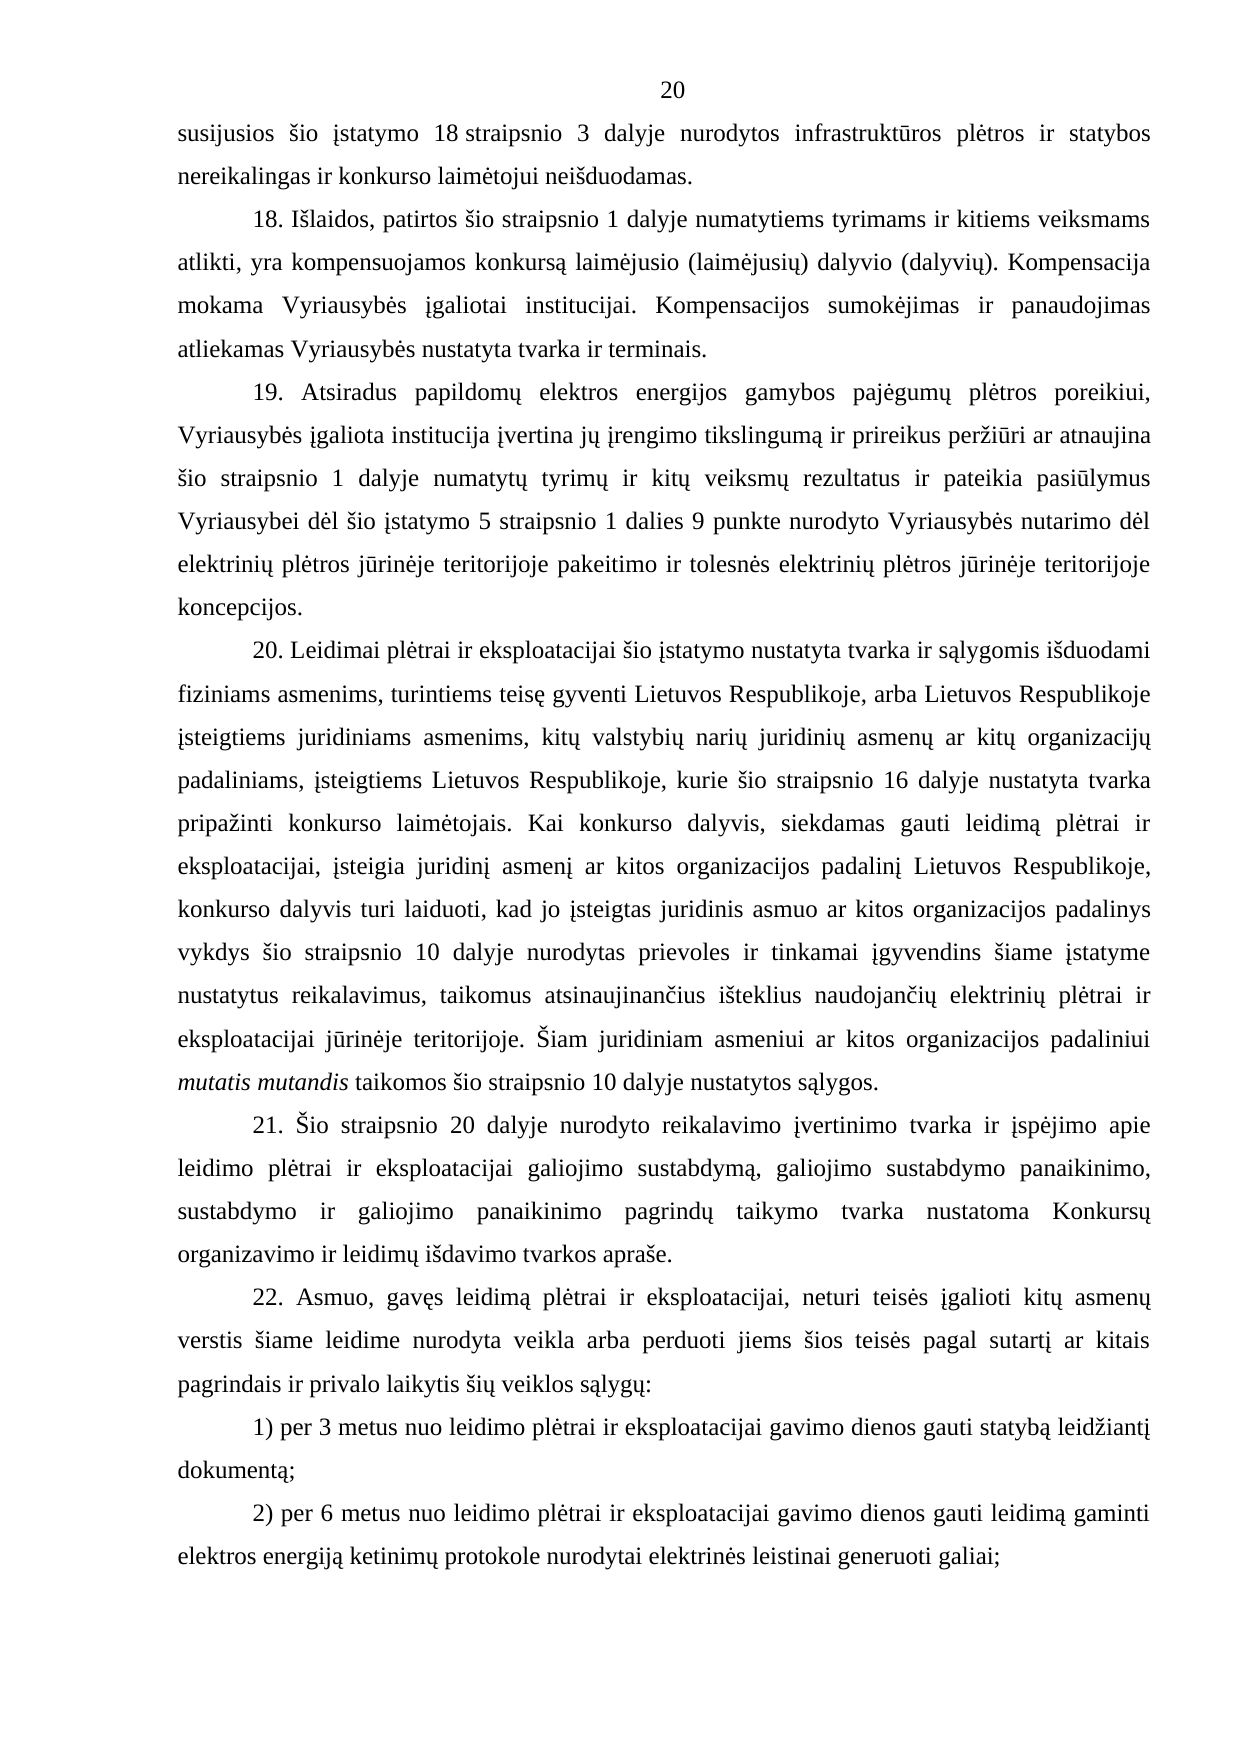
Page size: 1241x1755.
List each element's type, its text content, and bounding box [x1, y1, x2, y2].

text 19. Atsiradus papildomų elektros energijos gamybos pajėgumų plėtros poreikiui, Vyriausybės įgaliota institucija įvertina jų įrengimo tikslingumą ir prireikus peržiūri ar atnaujina šio straipsnio 1 dalyje numatytų tyrimų ir kitų veiksmų rezultatus ir pateikia pasiūlymus Vyriausybei dėl šio įstatymo 5 straipsnio 1 dalies 9 punkte nurodyto Vyriausybės nutarimo dėl elektrinių plėtros jūrinėje teritorijoje pakeitimo ir tolesnės elektrinių plėtros jūrinėje teritorijoje koncepcijos. [177, 377, 1152, 621]
text 18. Išlaidos, patirtos šio straipsnio 1 dalyje numatytiems tyrimams ir kitiems veiksmams atlikti, yra kompensuojamos konkursą laimėjusio (laimėjusių) dalyvio (dalyvių). Kompensacija mokama Vyriausybės įgaliotai institucijai. Kompensacijos sumokėjimas ir panaudojimas atliekamas Vyriausybės nustatyta tvarka ir terminais. [177, 204, 1152, 362]
text 1) per 3 metus nuo leidimo plėtrai ir eksploatacijai gavimo dienos gauti statybą leidžiantį dokumentą; [177, 1412, 1152, 1484]
text 2) per 6 metus nuo leidimo plėtrai ir eksploatacijai gavimo dienos gauti leidimą gaminti elektros energiją ketinimų protokole nurodytai elektrinės leistinai generuoti galiai; [177, 1498, 1152, 1570]
text 21. Šio straipsnio 20 dalyje nurodyto reikalavimo įvertinimo tvarka ir įspėjimo apie leidimo plėtrai ir eksploatacijai galiojimo sustabdymą, galiojimo sustabdymo panaikinimo, sustabdymo ir galiojimo panaikinimo pagrindų taikymo tvarka nustatoma Konkursų organizavimo ir leidimų išdavimo tvarkos apraše. [177, 1110, 1152, 1268]
text 22. Asmuo, gavęs leidimą plėtrai ir eksploatacijai, neturi teisės įgalioti kitų asmenų verstis šiame leidime nurodyta veikla arba perduoti jiems šios teisės pagal sutartį ar kitais pagrindais ir privalo laikytis šių veiklos sąlygų: [177, 1282, 1152, 1397]
text susijusios šio įstatymo 18 straipsnio 3 dalyje nurodytos infrastruktūros plėtros ir statybos nereikalingas ir konkurso laimėtojui neišduodamas. [177, 118, 1152, 190]
text 20. Leidimai plėtrai ir eksploatacijai šio įstatymo nustatyta tvarka ir sąlygomis išduodami fiziniams asmenims, turintiems teisę gyventi Lietuvos Respublikoje, arba Lietuvos Respublikoje įsteigtiems juridiniams asmenims, kitų valstybių narių juridinių asmenų ar kitų organizacijų padaliniams, įsteigtiems Lietuvos Respublikoje, kurie šio straipsnio 16 dalyje nustatyta tvarka pripažinti konkurso laimėtojais. Kai konkurso dalyvis, siekdamas gauti leidimą plėtrai ir eksploatacijai, įsteigia juridinį asmenį ar kitos organizacijos padalinį Lietuvos Respublikoje, konkurso dalyvis turi laiduoti, kad jo įsteigtas juridinis asmuo ar kitos organizacijos padalinys vykdys šio straipsnio 10 dalyje nurodytas prievoles ir tinkamai įgyvendins šiame įstatyme nustatytus reikalavimus, taikomus atsinaujinančius išteklius naudojančių elektrinių plėtrai ir eksploatacijai jūrinėje teritorijoje. Šiam juridiniam asmeniui ar kitos organizacijos padaliniui mutatis mutandis taikomos šio straipsnio 10 dalyje nustatytos sąlygos. [177, 636, 1152, 1096]
